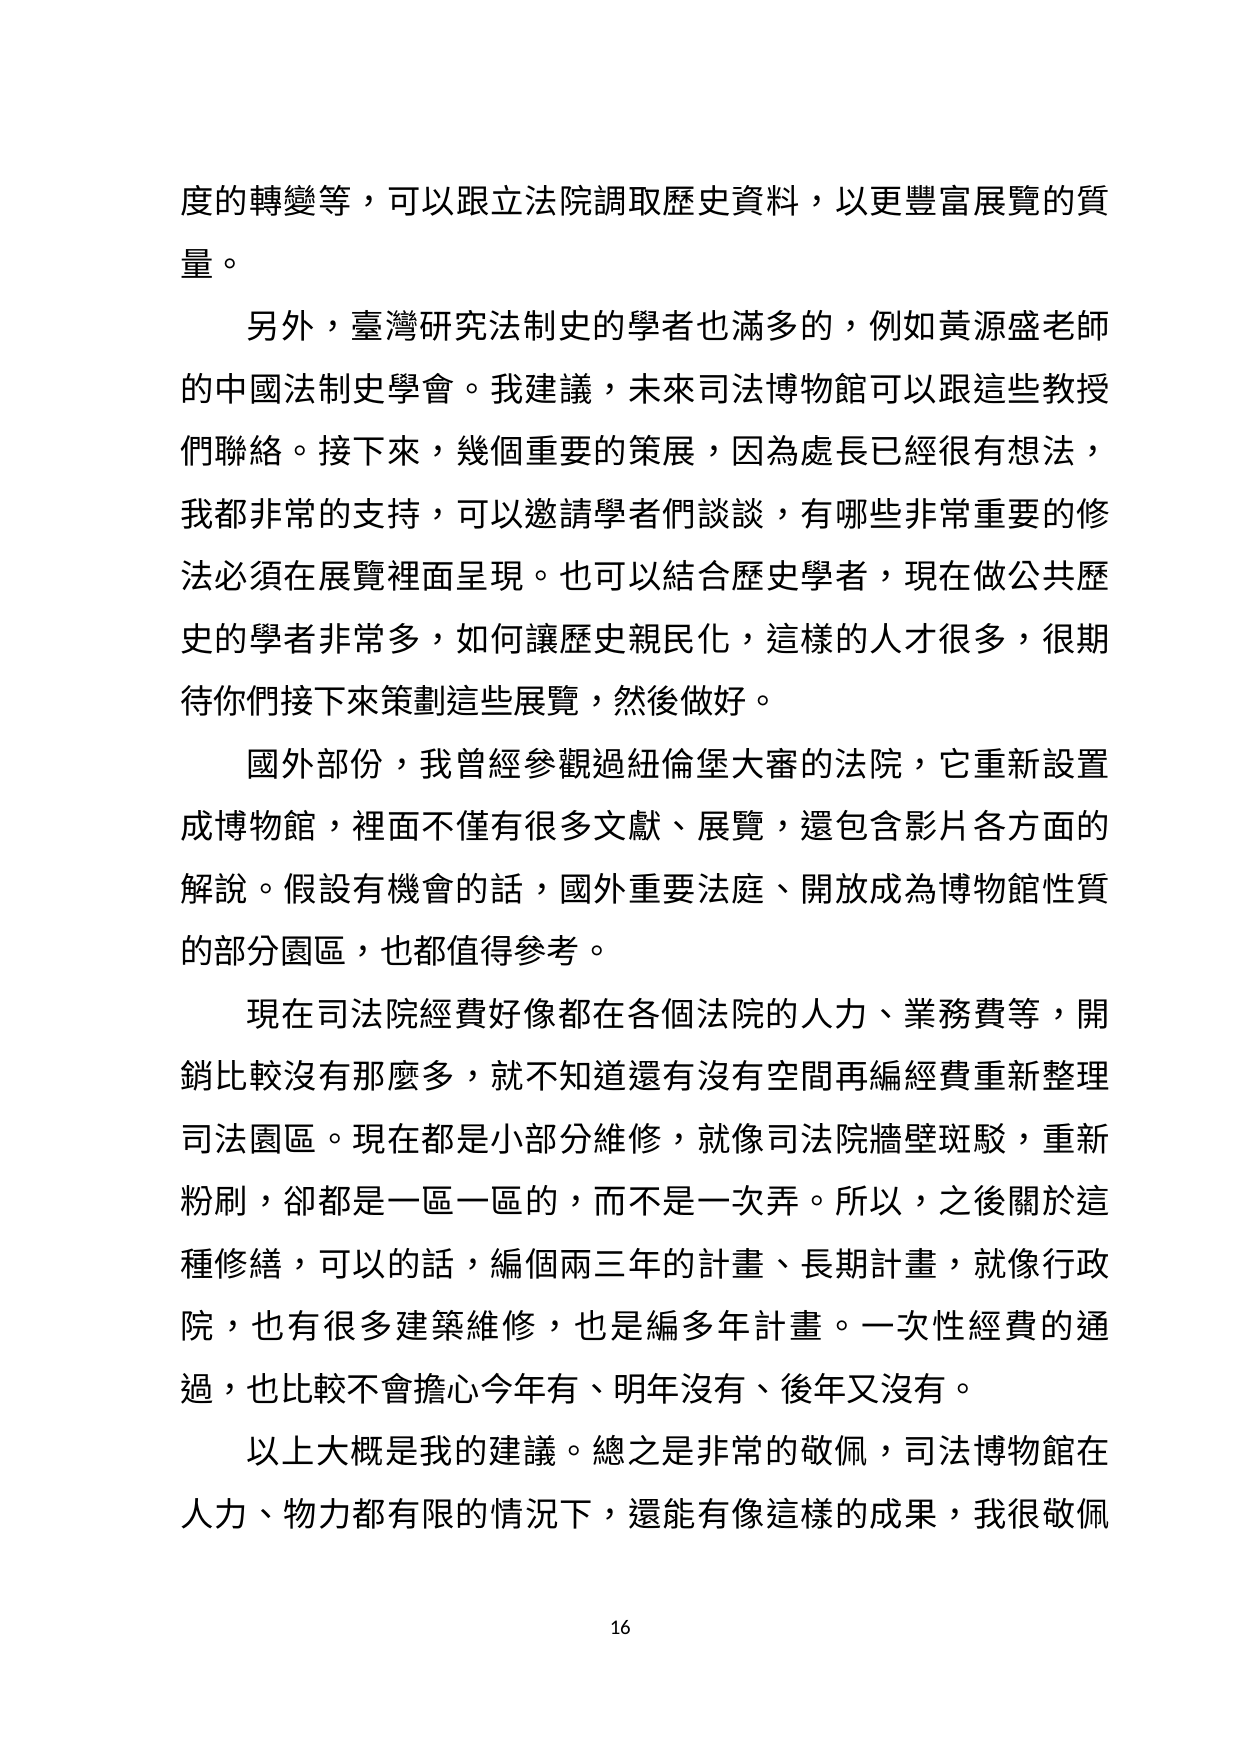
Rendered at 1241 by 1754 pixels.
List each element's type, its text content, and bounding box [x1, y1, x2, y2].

text 現在司法院經費好像都在各個法院的人力、業務費等，開銷比較沒有那麼多，就不知道還有沒有空間再編經費重新整理司法園區。現在都是小部分維修，就像司法院牆壁斑駁，重新粉刷，卻都是一區一區的，而不是一次弄。所以，之後關於這種修繕，可以的話，編個兩三年的計畫、長期計畫，就像行政院，也有很多建築維修，也是編多年計畫。一次性經費的通過，也比較不會擔心今年有、明年沒有、後年又沒有。 [180, 970, 1110, 1407]
text 度的轉變等，可以跟立法院調取歷史資料，以更豐富展覽的質量。 [180, 157, 1110, 282]
text 以上大概是我的建議。總之是非常的敬佩，司法博物館在人力、物力都有限的情況下，還能有像這樣的成果，我很敬佩 [180, 1407, 1110, 1532]
text 另外，臺灣研究法制史的學者也滿多的，例如黃源盛老師的中國法制史學會。我建議，未來司法博物館可以跟這些教授們聯絡。接下來，幾個重要的策展，因為處長已經很有想法，我都非常的支持，可以邀請學者們談談，有哪些非常重要的修法必須在展覽裡面呈現。也可以結合歷史學者，現在做公共歷史的學者非常多，如何讓歷史親民化，這樣的人才很多，很期待你們接下來策劃這些展覽，然後做好。 [180, 282, 1110, 720]
text 國外部份，我曾經參觀過紐倫堡大審的法院，它重新設置成博物館，裡面不僅有很多文獻、展覽，還包含影片各方面的解說。假設有機會的話，國外重要法庭、開放成為博物館性質的部分園區，也都值得參考。 [180, 720, 1110, 970]
